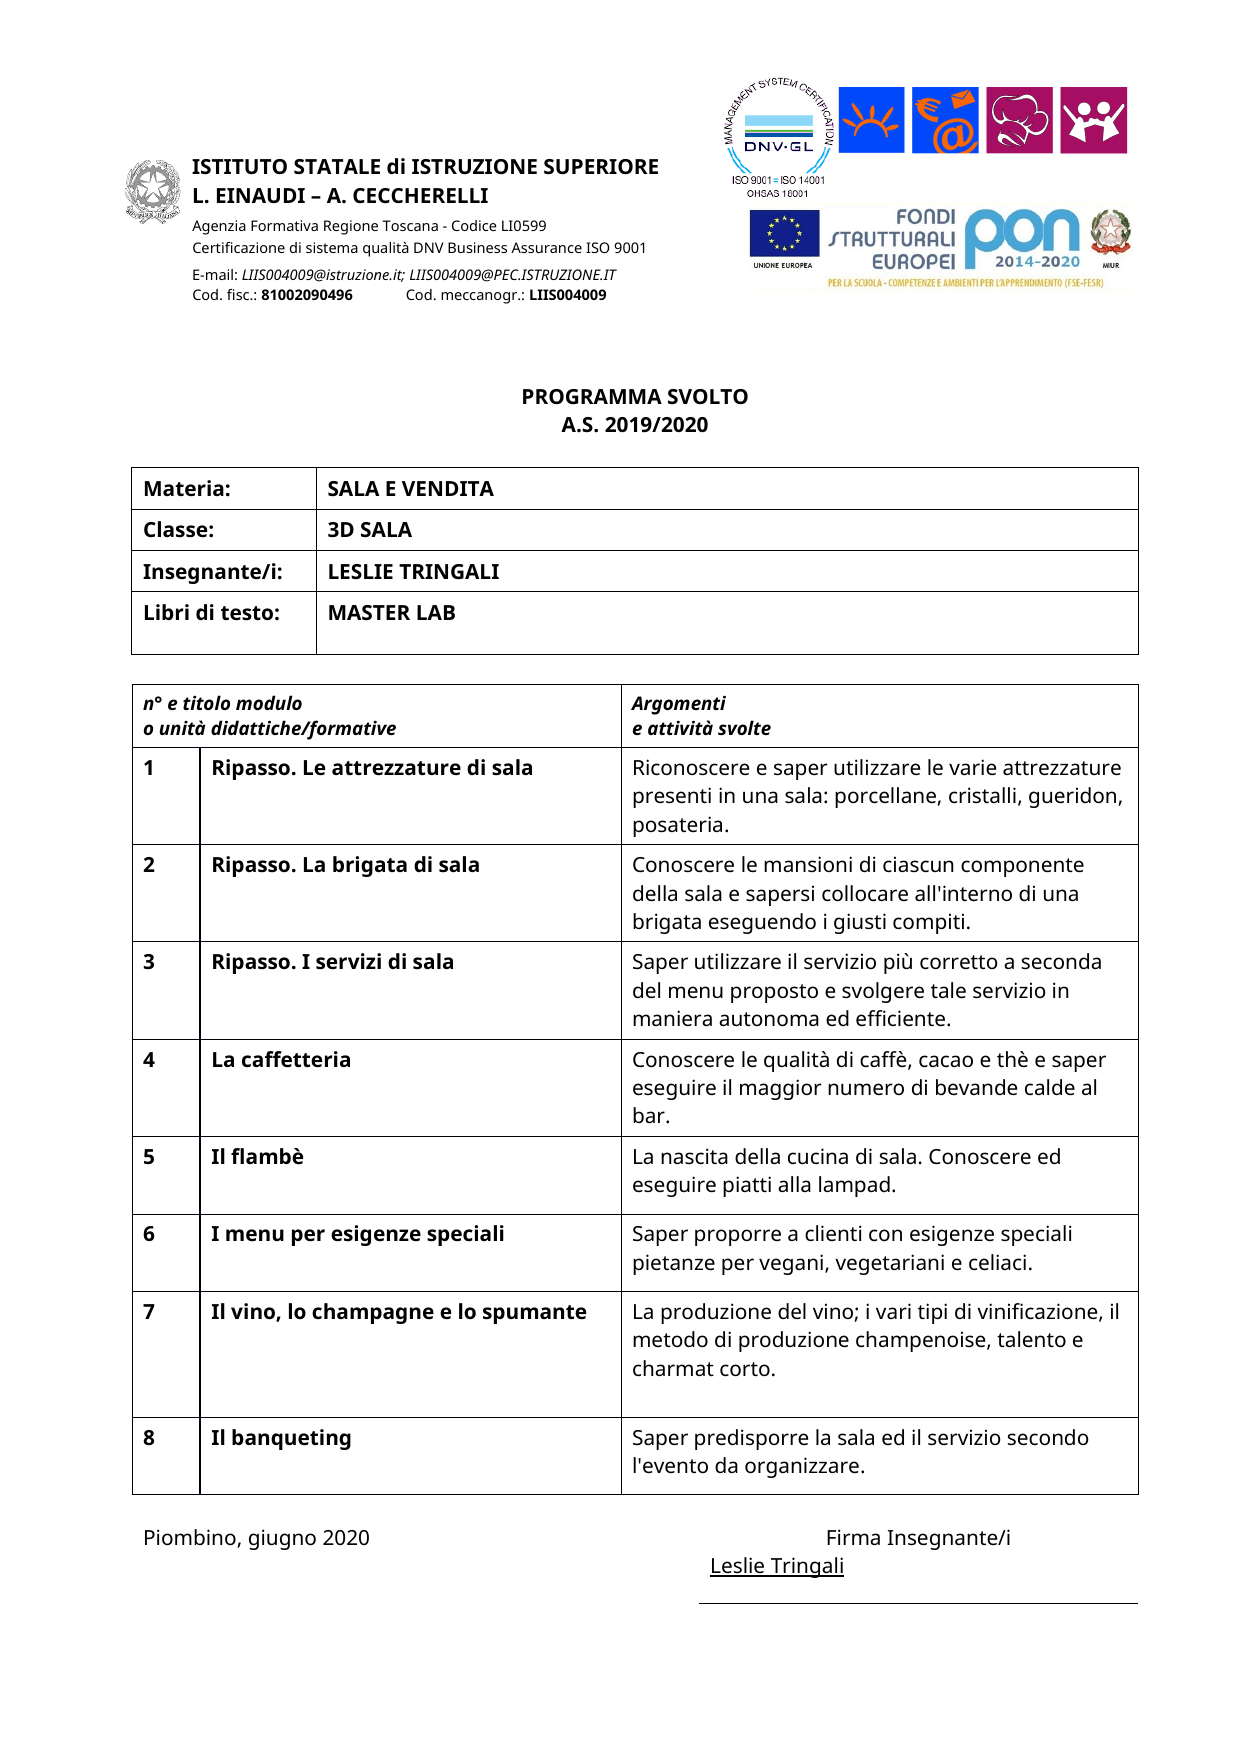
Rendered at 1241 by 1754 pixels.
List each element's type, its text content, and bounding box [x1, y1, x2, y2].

table_cell [546, 1551, 699, 1603]
table_cell La caffetteria [201, 1040, 621, 1136]
table_cell Saper predisporre la sala ed il servizio secondo l'evento da organizzare. [622, 1418, 1138, 1494]
table_cell Ripasso. I servizi di sala [201, 942, 621, 1039]
table_cell Saper proporre a clienti con esigenze speciali pietanze per vegani, vegetariani e celiaci. [622, 1215, 1138, 1291]
table_header SALA E VENDITA [317, 468, 1138, 508]
table_cell Leslie Tringali [699, 1551, 1138, 1603]
table_header Materia: [132, 468, 316, 508]
table_cell La produzione del vino; i vari tipi di vinificazione, il metodo di produzione champenoise, talento e charmat corto. [622, 1292, 1138, 1417]
table_cell Insegnante/i: [132, 551, 316, 591]
table_header n° e titolo modulo o unità didattiche/formative [133, 685, 621, 747]
table_cell 2 [133, 845, 199, 941]
text PROGRAMMA SVOLTO [118, 382, 1152, 410]
table_cell Libri di testo: [132, 592, 316, 654]
table_cell 5 [133, 1137, 199, 1213]
table_cell 3D SALA [317, 510, 1138, 550]
table_cell 1 [133, 748, 199, 844]
table_cell LESLIE TRINGALI [317, 551, 1138, 591]
table_cell Ripasso. Le attrezzature di sala [201, 748, 621, 844]
table_cell Riconoscere e saper utilizzare le varie attrezzature presenti in una sala: porcellane, cristalli, gueridon, posateria. [622, 748, 1138, 844]
picture [640, 64, 1151, 292]
table_header Argomenti e attività svolte [622, 685, 1138, 747]
table_cell Il flambè [201, 1137, 621, 1213]
table_header [546, 1523, 699, 1551]
table_cell Il banqueting [201, 1418, 621, 1494]
table_cell Conoscere le mansioni di ciascun componente della sala e sapersi collocare all'interno di una brigata eseguendo i giusti compiti. [622, 845, 1138, 941]
text A.S. 2019/2020 [118, 410, 1152, 439]
table_header Firma Insegnante/i [699, 1523, 1138, 1551]
table_header Piombino, giugno 2020 [132, 1523, 546, 1551]
table_cell MASTER LAB [317, 592, 1138, 654]
table_cell Ripasso. La brigata di sala [201, 845, 621, 941]
table_cell Saper utilizzare il servizio più corretto a seconda del menu proposto e svolgere tale servizio in maniera autonoma ed efficiente. [622, 942, 1138, 1039]
table_cell 4 [133, 1040, 199, 1136]
table_cell La nascita della cucina di sala. Conoscere ed eseguire piatti alla lampad. [622, 1137, 1138, 1213]
table_cell Classe: [132, 510, 316, 550]
table_cell Conoscere le qualità di caffè, cacao e thè e saper eseguire il maggior numero di bevande calde al bar. [622, 1040, 1138, 1136]
table_cell 7 [133, 1292, 199, 1417]
table_cell Il vino, lo champagne e lo spumante [201, 1292, 621, 1417]
table_cell 6 [133, 1215, 199, 1291]
table_cell [132, 1551, 546, 1603]
table_cell 3 [133, 942, 199, 1039]
table_cell I menu per esigenze speciali [201, 1215, 621, 1291]
table_cell 8 [133, 1418, 199, 1494]
